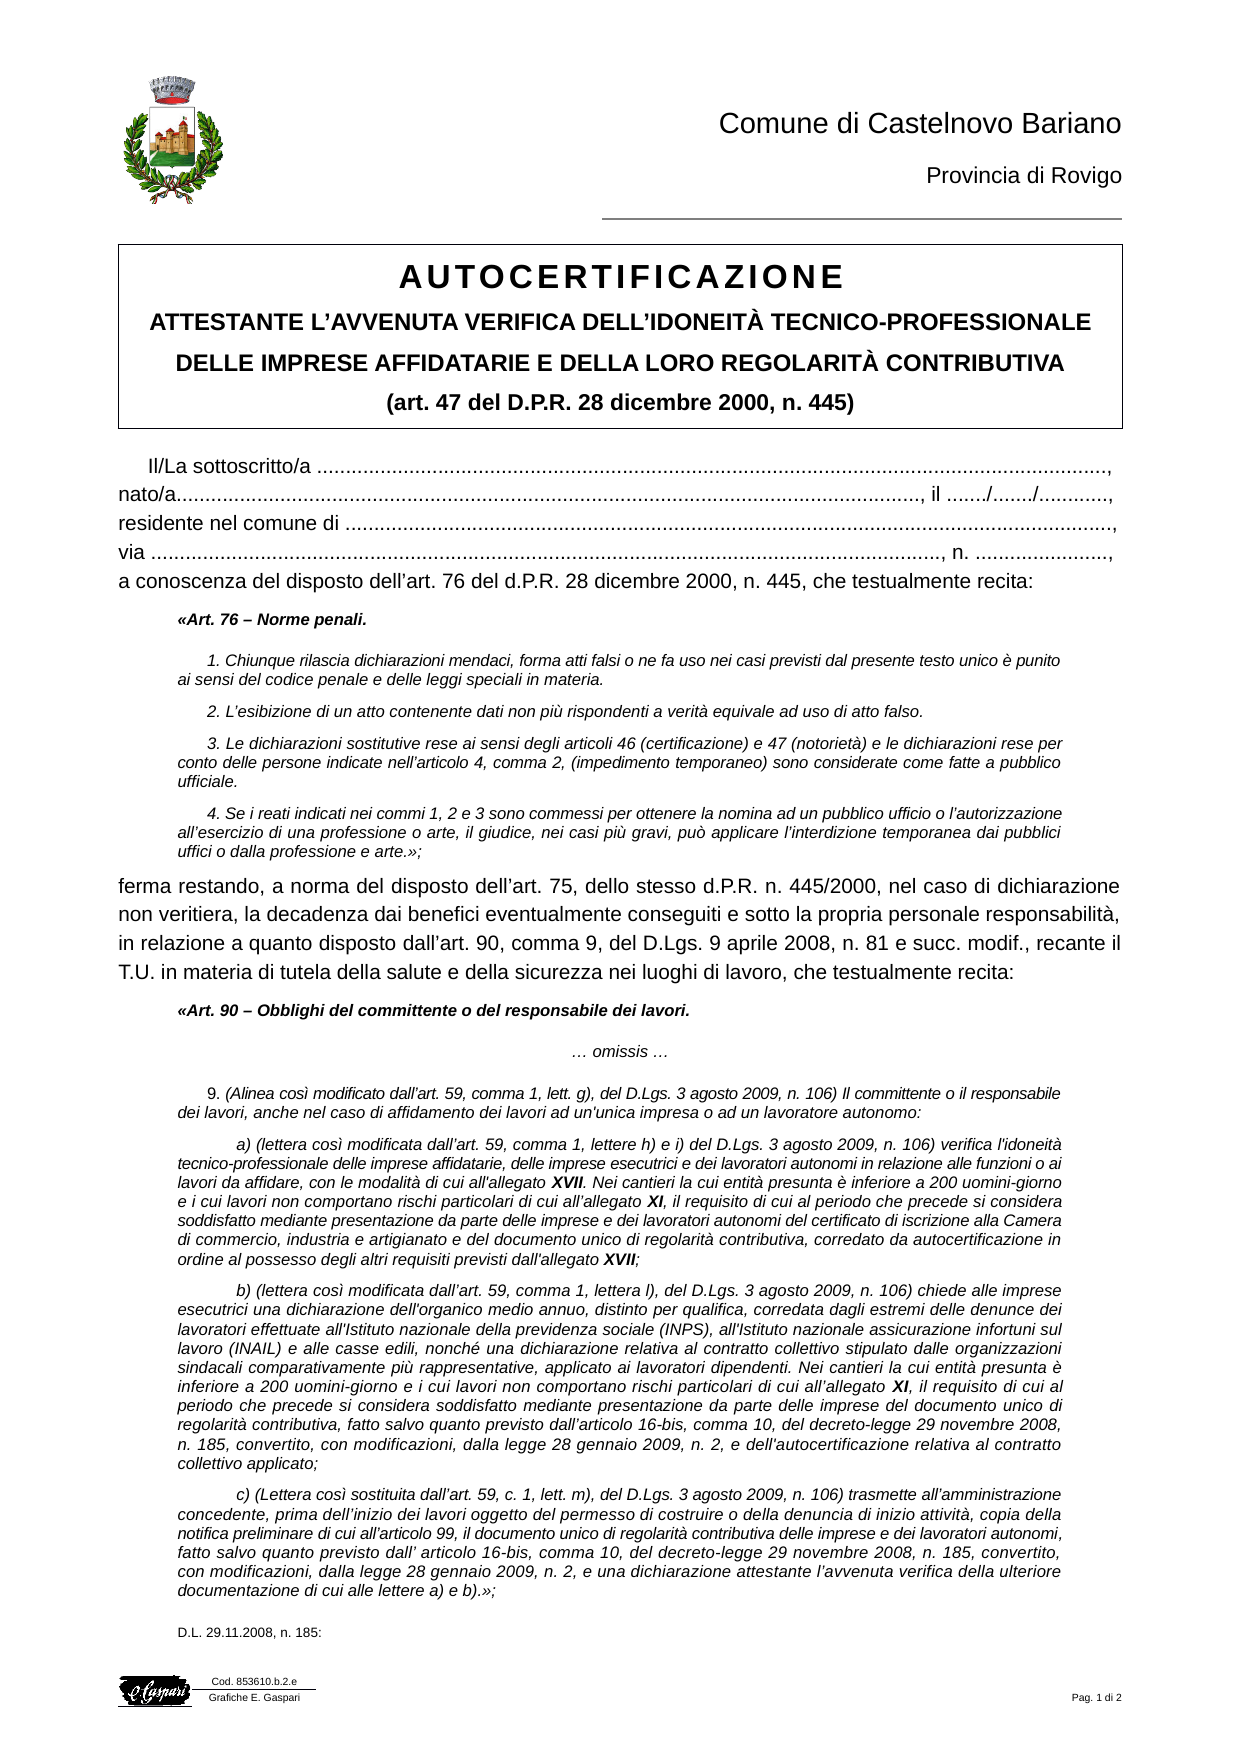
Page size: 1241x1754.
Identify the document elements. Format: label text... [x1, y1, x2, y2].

text 2. L’esibizione di un atto contenente dati non più rispondenti a verità equivale ad uso di atto falso. [177, 702, 1063, 721]
picture [122, 140, 224, 162]
text 1. Chiunque rilascia dichiarazioni mendaci, forma atti falsi o ne fa uso nei casi previsti dal presente testo unico è punito ai sensi del codice penale e delle leggi speciali in materia. [177, 651, 1063, 689]
picture [122, 75, 224, 106]
text «Art. 76 – Norme penali. [177, 610, 1063, 629]
text «Art. 90 – Obblighi del committente o del responsabile dei lavori. [177, 1001, 1063, 1020]
text 4. Se i reati indicati nei commi 1, 2 e 3 sono commessi per ottenere la nomina ad un pubblico ufficio o l’autorizzazione all’esercizio di una professione o arte, il giudice, nei casi più gravi, può applicare l’interdizione temporanea dai pubblici uffici o dalla professione e arte.»; [177, 803, 1063, 861]
text 3. Le dichiarazioni sostitutive rese ai sensi degli articoli 46 (certificazione) e 47 (notorietà) e le dichiarazioni rese per conto delle persone indicate nell’articolo 4, comma 2, (impedimento temporaneo) sono considerate come fatte a pubblico ufficiale. [177, 733, 1063, 791]
text b) (lettera così modificata dall’art. 59, comma 1, lettera l), del D.Lgs. 3 agosto 2009, n. 106) chiede alle imprese esecutrici una dichiarazione dell'organico medio annuo, distinto per qualifica, corredata dagli estremi delle denunce dei lavoratori effettuate all'Istituto nazionale della previdenza sociale (INPS), all'Istituto nazionale assicurazione infortuni sul lavoro (INAIL) e alle casse edili, nonché una dichiarazione relativa al contratto collettivo stipulato dalle organizzazioni sindacali comparativamente più rappresentative, applicato ai lavoratori dipendenti. Nei cantieri la cui entità presunta è inferiore a 200 uomini-giorno e i cui lavori non comportano rischi particolari di cui all’allegato XI, il requisito di cui al periodo che precede si considera soddisfatto mediante presentazione da parte delle imprese del documento unico di regolarità contributiva, fatto salvo quanto previsto dall’articolo 16-bis, comma 10, del decreto-legge 29 novembre 2008, n. 185, convertito, con modificazioni, dalla legge 28 gennaio 2009, n. 2, e dell'autocertificazione relativa al contratto collettivo applicato; [177, 1281, 1063, 1473]
text D.L. 29.11.2008, n. 185: [177, 1625, 1122, 1641]
table_header AUTOCERTIFICAZIONE ATTESTANTE L’AVVENUTA VERIFICA DELL’IDONEITÀ TECNICO-PROFESSIONALE DELLE IMPRESE AFFIDATARIE E DELLA LORO REGOLARITÀ CONTRIBUTIVA (art. 47 del D.P.R. 28 dicembre 2000, n. 445) [119, 245, 1122, 427]
text Il/La sottoscritto/a ........................................................................................................................................., nato/a................................................................................................................................., il ......./......./............, residente nel comune di ....................................................................................................................................., via ........................................................................................................................................., n. ......................., a conoscenza del disposto dell’art. 76 del d.P.R. 28 dicembre 2000, n. 445, che testualmente recita: [118, 453, 1122, 592]
picture [122, 188, 224, 204]
text c) (Lettera così sostituita dall’art. 59, c. 1, lett. m), del D.Lgs. 3 agosto 2009, n. 106) trasmette all’amministrazione concedente, prima dell’inizio dei lavori oggetto del permesso di costruire o della denuncia di inizio attività, copia della notifica preliminare di cui all’articolo 99, il documento unico di regolarità contributiva delle imprese e dei lavoratori autonomi, fatto salvo quanto previsto dall’ articolo 16-bis, comma 10, del decreto-legge 29 novembre 2008, n. 185, convertito, con modificazioni, dalla legge 28 gennaio 2009, n. 2, e una dichiarazione attestante l’avvenuta verifica della ulteriore documentazione di cui alle lettere a) e b).»; [177, 1485, 1063, 1600]
text Nell'elenco degli allegati [118, 204, 602, 227]
text 9. (Alinea così modificato dall’art. 59, comma 1, lett. g), del D.Lgs. 3 agosto 2009, n. 106) Il committente o il responsabile dei lavori, anche nel caso di affidamento dei lavori ad un'unica impresa o ad un lavoratore autonomo: [177, 1083, 1063, 1122]
text ferma restando, a norma del disposto dell’art. 75, dello stesso d.P.R. n. 445/2000, nel caso di dichiarazione non veritiera, la decadenza dai benefici eventualmente conseguiti e sotto la propria personale responsabilità, in relazione a quanto disposto dall’art. 90, comma 9, del D.Lgs. 9 aprile 2008, n. 81 e succ. modif., recante il T.U. in materia di tutela della salute e della sicurezza nei luoghi di lavoro, che testualmente recita: [118, 873, 1122, 984]
text a) (lettera così modificata dall’art. 59, comma 1, lettere h) e i) del D.Lgs. 3 agosto 2009, n. 106) verifica l'idoneità tecnico-professionale delle imprese affidatarie, delle imprese esecutrici e dei lavoratori autonomi in relazione alle funzioni o ai lavori da affidare, con le modalità di cui all'allegato XVII. Nei cantieri la cui entità presunta è inferiore a 200 uomini-giorno e i cui lavori non comportano rischi particolari di cui all’allegato XI, il requisito di cui al periodo che precede si considera soddisfatto mediante presentazione da parte delle imprese e dei lavoratori autonomi del certificato di iscrizione alla Camera di commercio, industria e artigianato e del documento unico di regolarità contributiva, corredato da autocertificazione in ordine al possesso degli altri requisiti previsti dall'allegato XVII; [177, 1134, 1063, 1268]
text Provincia di Rovigo [118, 162, 1122, 188]
subtitle … omissis … [177, 1042, 1063, 1061]
text Comune di Castelnovo Bariano [118, 106, 1122, 140]
picture [118, 1674, 191, 1706]
